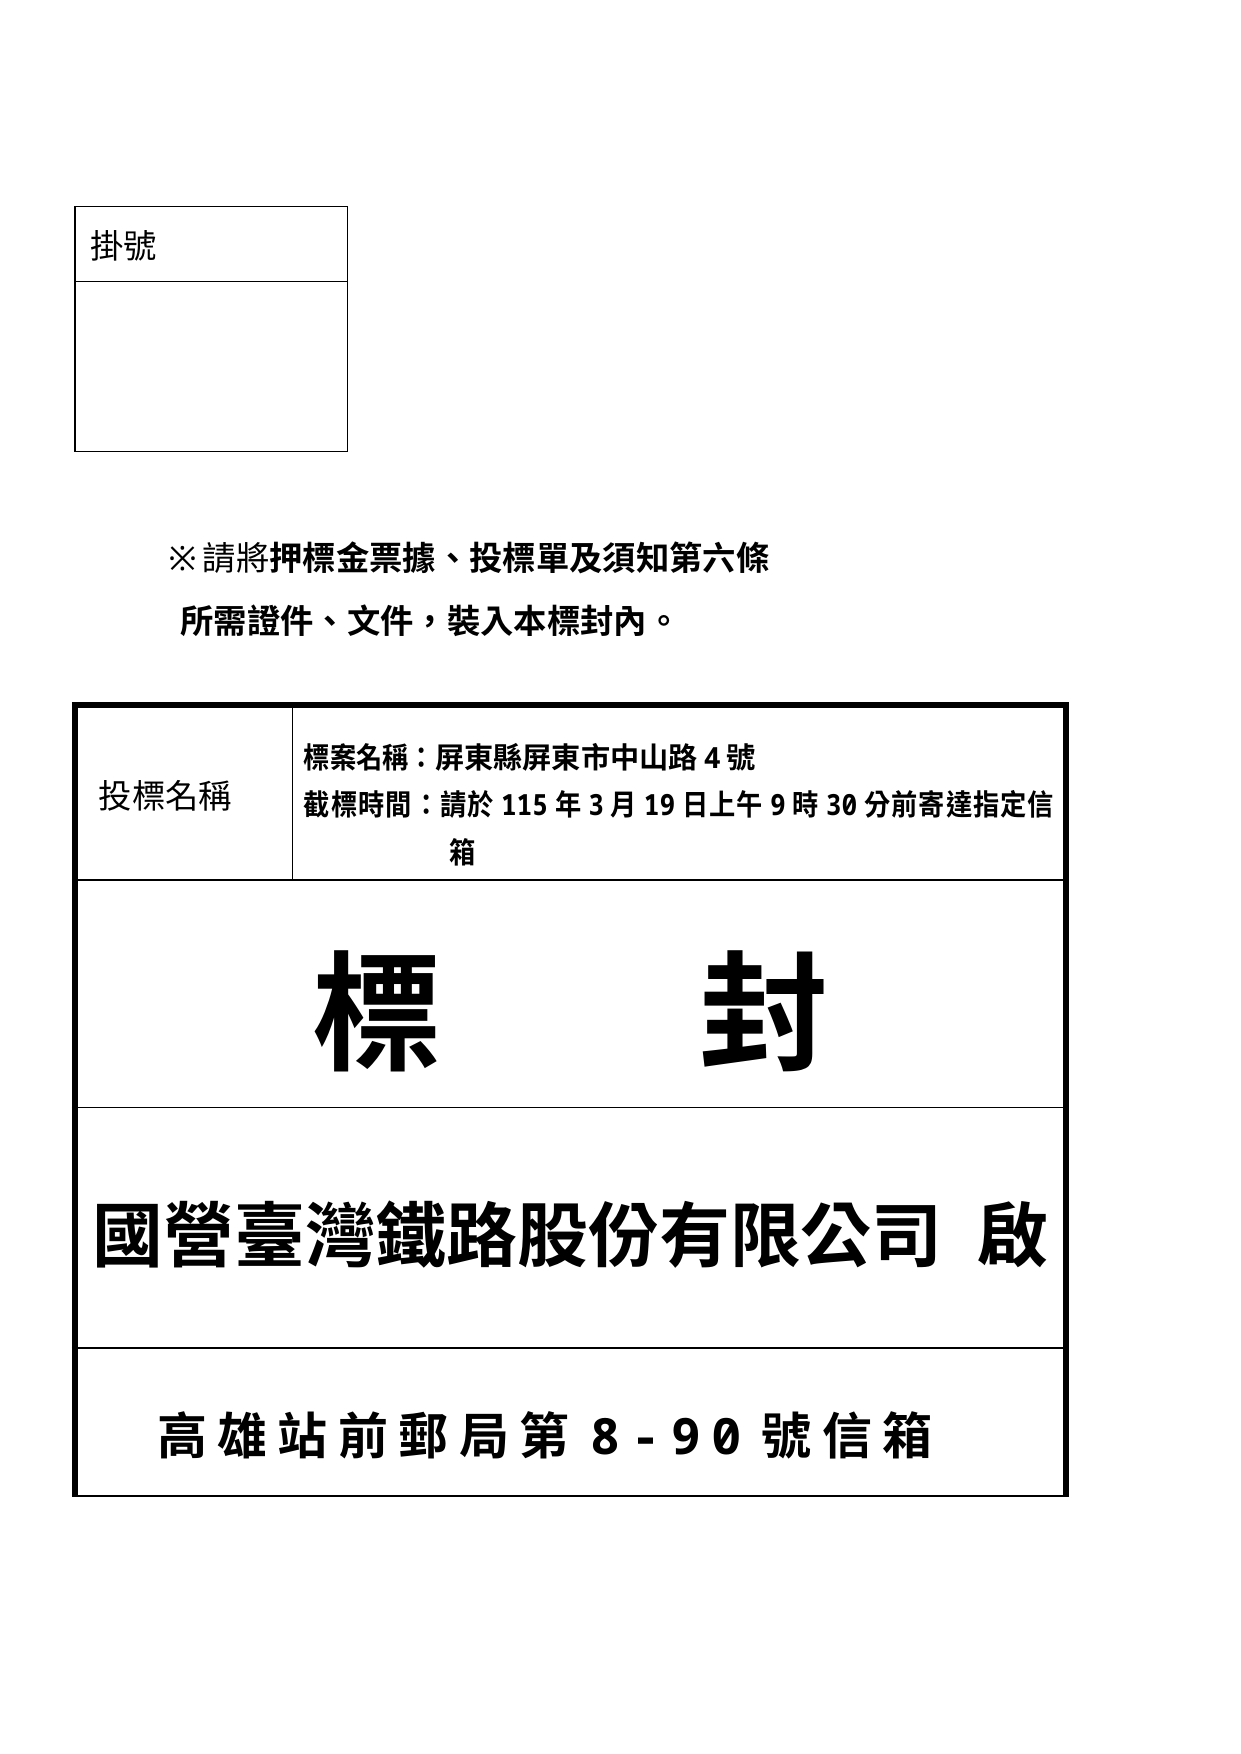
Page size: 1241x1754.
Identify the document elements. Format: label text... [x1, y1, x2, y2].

table_header 掛號 [76, 207, 347, 281]
text 所需證件、文件，裝入本標封內。 [75, 577, 1125, 639]
text ※請將押標金票據、投標單及須知第六條 [75, 514, 1125, 577]
table_header 投標名稱 [78, 708, 292, 879]
table_cell 高雄站前郵局第8-90號信箱 [78, 1349, 1063, 1495]
table_cell [76, 282, 347, 451]
table_header 標案名稱：屏東縣屏東市中山路4號 截標時間：請於115年3月19日上午9時30分前寄達指定信箱 [293, 708, 1063, 879]
table_cell 國營臺灣鐵路股份有限公司 啟 [78, 1108, 1063, 1347]
table_cell 標 封 [78, 881, 1063, 1106]
